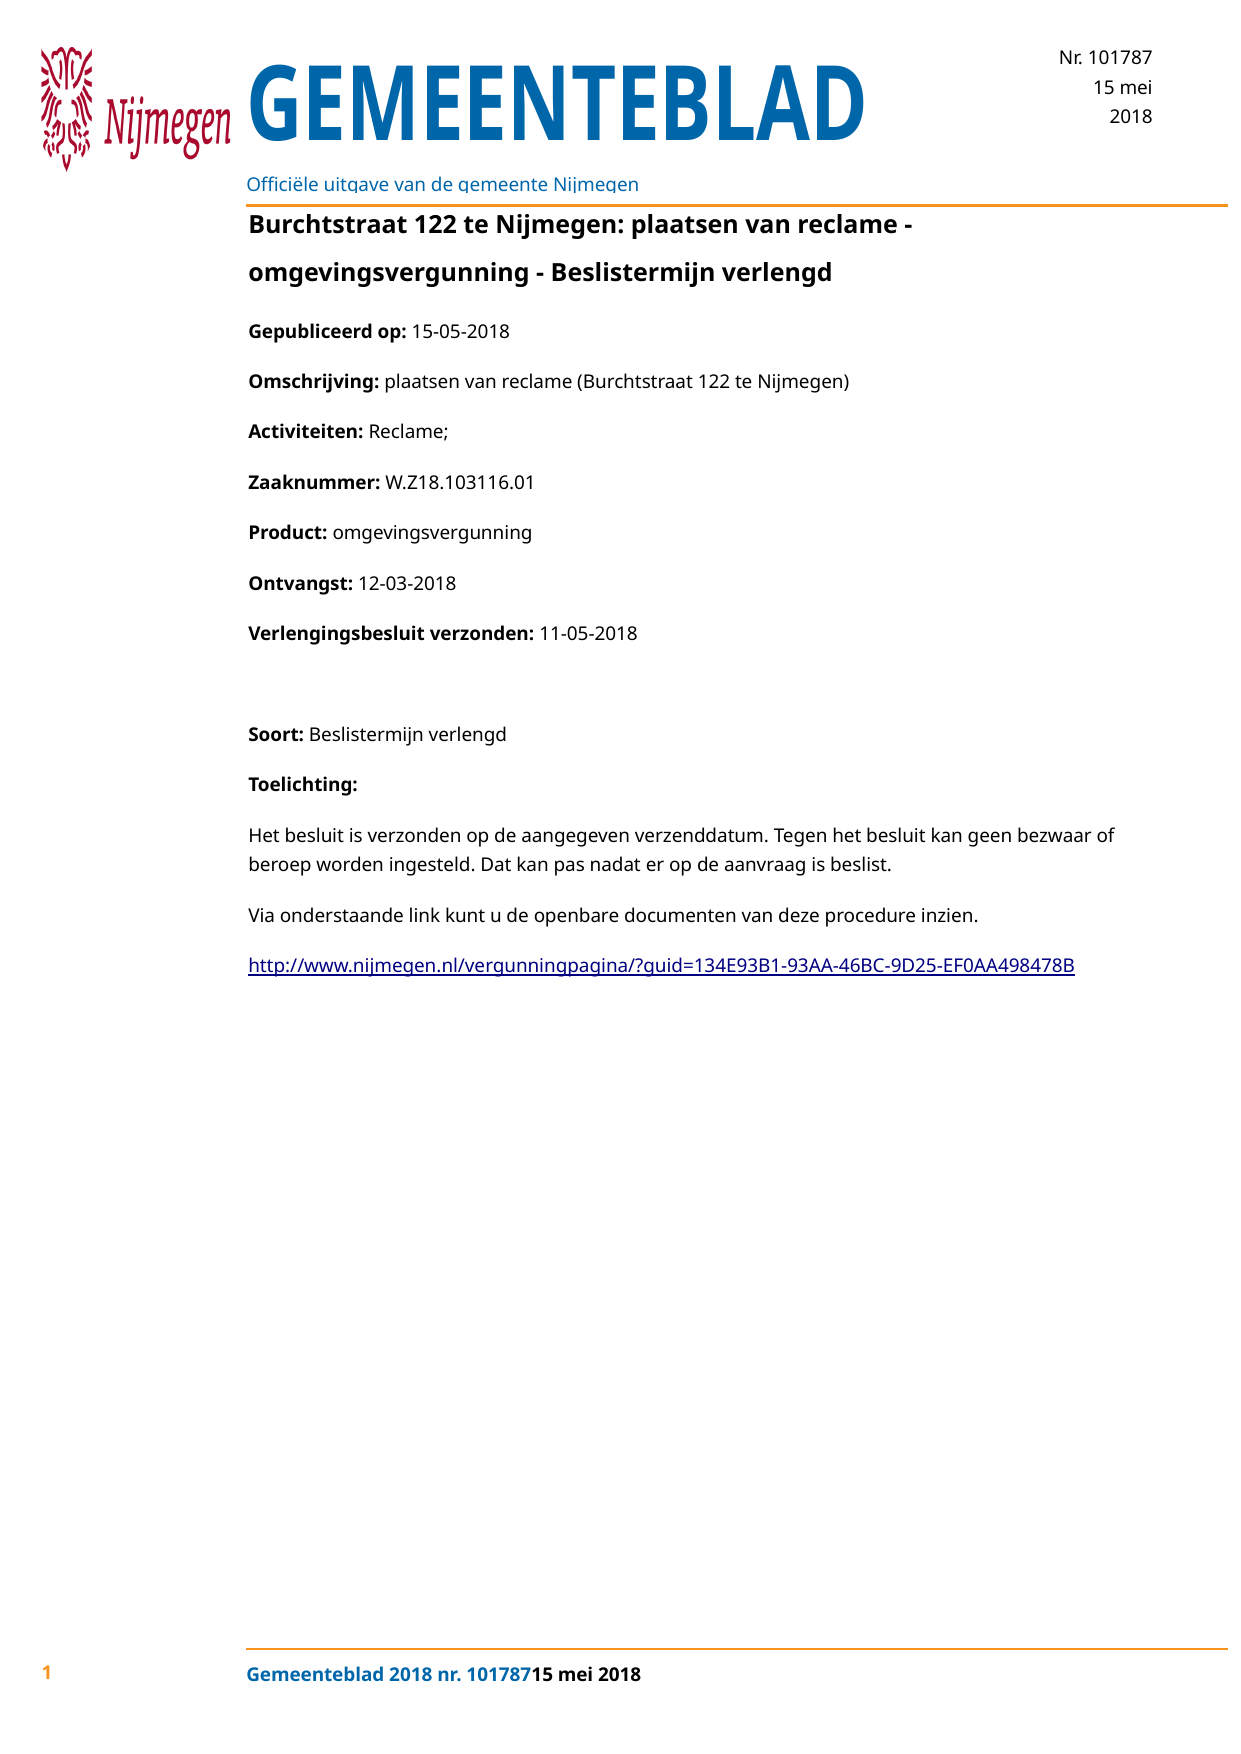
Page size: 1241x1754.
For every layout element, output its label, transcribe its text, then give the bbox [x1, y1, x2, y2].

picture [41, 47, 231, 172]
text Burchtstraat 122 te Nijmegen: plaatsen van reclame - omgevingsvergunning - Beslistermijn verlengd [248, 207, 1152, 288]
text Het besluit is verzonden op de aangegeven verzenddatum. Tegen het besluit kan geen bezwaar of beroep worden ingesteld. Dat kan pas nadat er op de aanvraag is beslist. [248, 822, 1152, 877]
text Omschrijving: plaatsen van reclame (Burchtstraat 122 te Nijmegen) [248, 368, 1152, 394]
text Activiteiten: Reclame; [248, 419, 1152, 444]
text Product: omgevingsvergunning [248, 519, 1152, 545]
text Verlengingsbesluit verzonden: 11-05-2018 [248, 620, 1152, 646]
text Toelichting: [248, 772, 1152, 797]
text http://www.nijmegen.nl/vergunningpagina/?guid=134E93B1-93AA-46BC-9D25-EF0AA498478B [248, 952, 1152, 978]
text Via onderstaande link kunt u de openbare documenten van deze procedure inzien. [248, 902, 1152, 928]
text Ontvangst: 12-03-2018 [248, 570, 1152, 596]
text Zaaknummer: W.Z18.103116.01 [248, 469, 1152, 495]
text Soort: Beslistermijn verlengd [248, 721, 1152, 747]
text Gepubliceerd op: 15-05-2018 [248, 318, 1152, 344]
